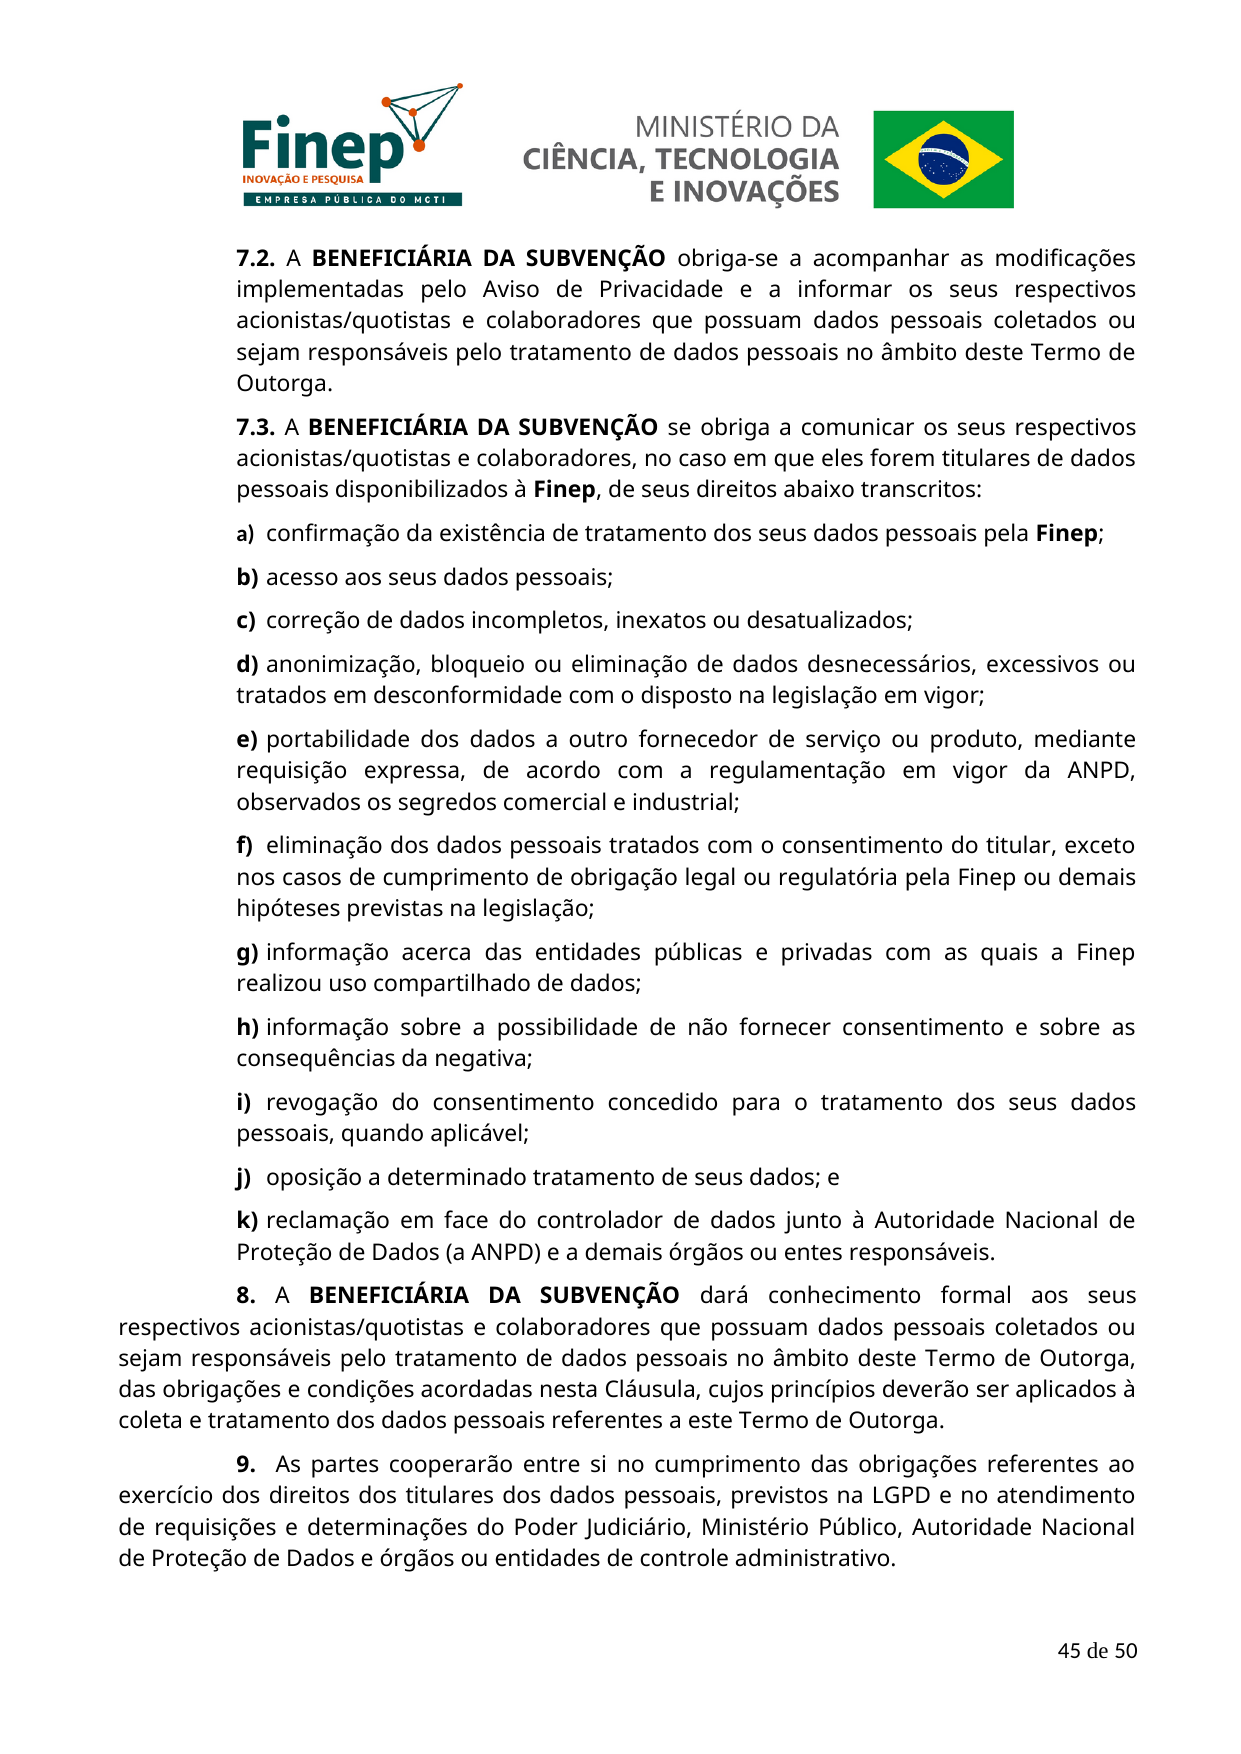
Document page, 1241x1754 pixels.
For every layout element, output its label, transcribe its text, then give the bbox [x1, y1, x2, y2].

list portabilidade dos dados a outro fornecedor de serviço ou produto, mediante requisição expressa, de acordo com a regulamentação em vigor da ANPD, observados os segredos comercial e industrial; [236, 723, 1137, 817]
text 7.2. A BENEFICIÁRIA DA SUBVENÇÃO obriga-se a acompanhar as modificações implementadas pelo Aviso de Privacidade e a informar os seus respectivos acionistas/quotistas e colaboradores que possuam dados pessoais coletados ou sejam responsáveis pelo tratamento de dados pessoais no âmbito deste Termo de Outorga. [236, 242, 1137, 398]
list revogação do consentimento concedido para o tratamento dos seus dados pessoais, quando aplicável; [236, 1086, 1137, 1148]
text 8. A BENEFICIÁRIA DA SUBVENÇÃO dará conhecimento formal aos seus respectivos acionistas/quotistas e colaboradores que possuam dados pessoais coletados ou sejam responsáveis pelo tratamento de dados pessoais no âmbito deste Termo de Outorga, das obrigações e condições acordadas nesta Cláusula, cujos princípios deverão ser aplicados à coleta e tratamento dos dados pessoais referentes a este Termo de Outorga. [118, 1279, 1137, 1436]
list anonimização, bloqueio ou eliminação de dados desnecessários, excessivos ou tratados em desconformidade com o disposto na legislação em vigor; [236, 648, 1137, 711]
text 7.3. A BENEFICIÁRIA DA SUBVENÇÃO se obriga a comunicar os seus respectivos acionistas/quotistas e colaboradores, no caso em que eles forem titulares de dados pessoais disponibilizados à Finep, de seus direitos abaixo transcritos: [236, 411, 1137, 504]
text 9. As partes cooperarão entre si no cumprimento das obrigações referentes ao exercício dos direitos dos titulares dos dados pessoais, previstos na LGPD e no atendimento de requisições e determinações do Poder Judiciário, Ministério Público, Autoridade Nacional de Proteção de Dados e órgãos ou entidades de controle administrativo.Parte superior do formulárioParte superior do formulário [118, 1448, 1137, 1573]
list reclamação em face do controlador de dados junto à Autoridade Nacional de Proteção de Dados (a ANPD) e a demais órgãos ou entes responsáveis. [236, 1204, 1137, 1267]
list oposição a determinado tratamento de seus dados; e [236, 1161, 1137, 1192]
list eliminação dos dados pessoais tratados com o consentimento do titular, exceto nos casos de cumprimento de obrigação legal ou regulatória pela Finep ou demais hipóteses previstas na legislação; [236, 829, 1137, 923]
list correção de dados incompletos, inexatos ou desatualizados; [236, 604, 1137, 636]
list confirmação da existência de tratamento dos seus dados pessoais pela Finep; [236, 517, 1137, 548]
list acesso aos seus dados pessoais; [236, 561, 1137, 592]
list informação acerca das entidades públicas e privadas com as quais a Finep realizou uso compartilhado de dados; [236, 936, 1137, 998]
list informação sobre a possibilidade de não fornecer consentimento e sobre as consequências da negativa; [236, 1011, 1137, 1073]
